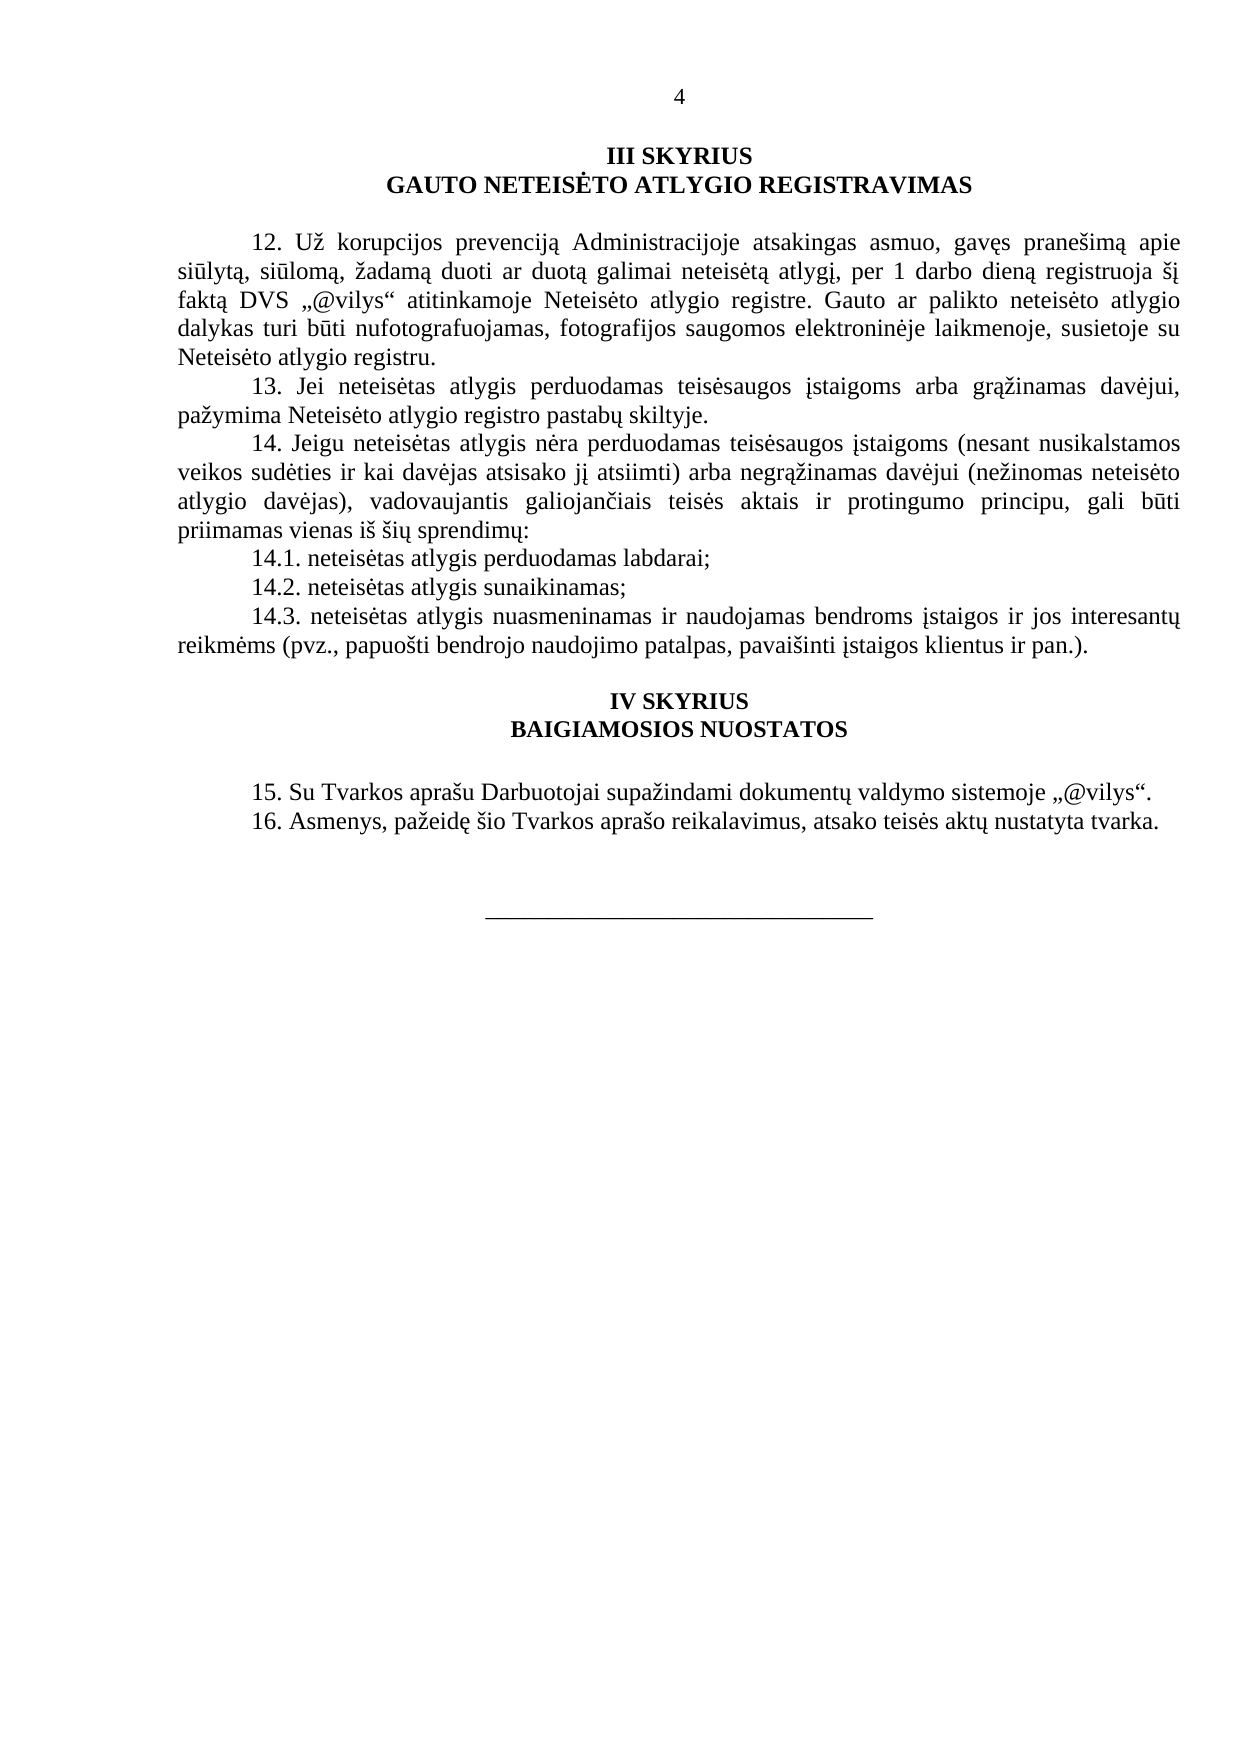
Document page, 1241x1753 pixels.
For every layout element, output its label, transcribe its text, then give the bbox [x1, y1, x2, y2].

text 14.1. neteisėtas atlygis perduodamas labdarai; [251, 543, 1181, 572]
text III SKYRIUS [177, 141, 1181, 170]
text GAUTO NETEISĖTO ATLYGIO REGISTRAVIMAS [177, 170, 1181, 198]
text _______________________________ [177, 893, 1181, 921]
text 13. Jei neteisėtas atlygis perduodamas teisėsaugos įstaigoms arba grąžinamas davėjui, pažymima Neteisėto atlygio registro pastabų skiltyje. [177, 371, 1181, 428]
text 14.3. neteisėtas atlygis nuasmeninamas ir naudojamas bendroms įstaigos ir jos interesantų reikmėms (pvz., papuošti bendrojo naudojimo patalpas, pavaišinti įstaigos klientus ir pan.). [177, 601, 1181, 658]
text BAIGIAMOSIOS NUOSTATOS [177, 715, 1181, 742]
text 12. Už korupcijos prevenciją Administracijoje atsakingas asmuo, gavęs pranešimą apie siūlytą, siūlomą, žadamą duoti ar duotą galimai neteisėtą atlygį, per 1 darbo dieną registruoja šį faktą DVS „@vilys“ atitinkamoje Neteisėto atlygio registre. Gauto ar palikto neteisėto atlygio dalykas turi būti nufotografuojamas, fotografijos saugomos elektroninėje laikmenoje, susietoje su Neteisėto atlygio registru. [177, 227, 1181, 371]
text 14.2. neteisėtas atlygis sunaikinamas; [251, 572, 1181, 601]
text 15. Su Tvarkos aprašu Darbuotojai supažindami dokumentų valdymo sistemoje „@vilys“. [177, 777, 1181, 806]
text IV SKYRIUS [177, 687, 1181, 715]
text 16. Asmenys, pažeidę šio Tvarkos aprašo reikalavimus, atsako teisės aktų nustatyta tvarka. [177, 806, 1181, 835]
text 14. Jeigu neteisėtas atlygis nėra perduodamas teisėsaugos įstaigoms (nesant nusikalstamos veikos sudėties ir kai davėjas atsisako jį atsiimti) arba negrąžinamas davėjui (nežinomas neteisėto atlygio davėjas), vadovaujantis galiojančiais teisės aktais ir protingumo principu, gali būti priimamas vienas iš šių sprendimų: [177, 428, 1181, 543]
